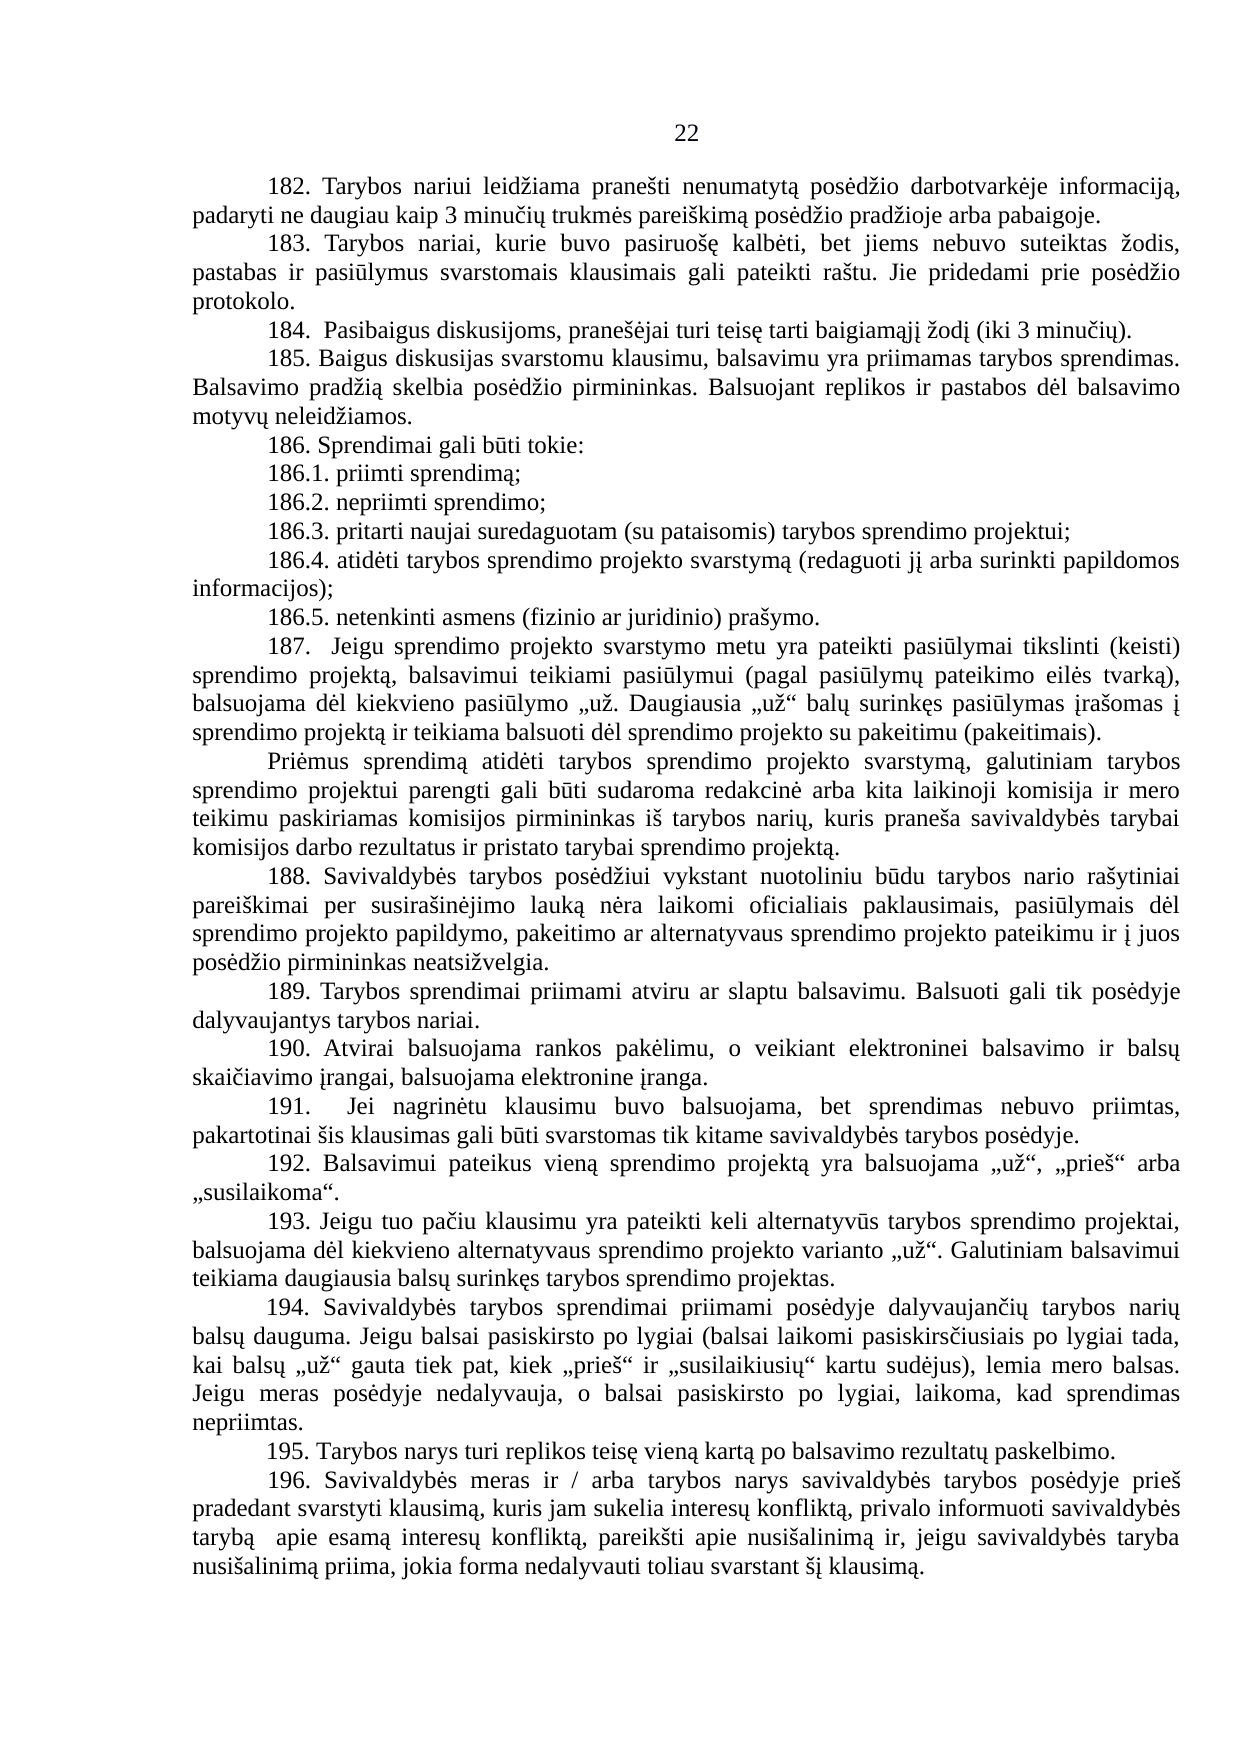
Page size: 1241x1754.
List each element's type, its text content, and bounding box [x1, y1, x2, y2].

text 186.4. atidėti tarybos sprendimo projekto svarstymą (redaguoti jį arba surinkti papildomos informacijos); [192, 545, 1181, 602]
text 184. Pasibaigus diskusijoms, pranešėjai turi teisę tarti baigiamąjį žodį (iki 3 minučių). [192, 315, 1181, 343]
text 186. Sprendimai gali būti tokie: [192, 430, 1181, 458]
text 192. Balsavimui pateikus vieną sprendimo projektą yra balsuojama „už“, „prieš“ arba „susilaikoma“. [192, 1148, 1181, 1206]
text 185. Baigus diskusijas svarstomu klausimu, balsavimu yra priimamas tarybos sprendimas. Balsavimo pradžią skelbia posėdžio pirmininkas. Balsuojant replikos ir pastabos dėl balsavimo motyvų neleidžiamos. [192, 343, 1181, 430]
text Priėmus sprendimą atidėti tarybos sprendimo projekto svarstymą, galutiniam tarybos sprendimo projektui parengti gali būti sudaroma redakcinė arba kita laikinoji komisija ir mero teikimu paskiriamas komisijos pirmininkas iš tarybos narių, kuris praneša savivaldybės tarybai komisijos darbo rezultatus ir pristato tarybai sprendimo projektą. [192, 746, 1181, 861]
text 196. Savivaldybės meras ir / arba tarybos narys savivaldybės tarybos posėdyje prieš pradedant svarstyti klausimą, kuris jam sukelia interesų konfliktą, privalo informuoti savivaldybės tarybą apie esamą interesų konfliktą, pareikšti apie nusišalinimą ir, jeigu savivaldybės taryba nusišalinimą priima, jokia forma nedalyvauti toliau svarstant šį klausimą. [192, 1465, 1181, 1580]
text 182. Tarybos nariui leidžiama pranešti nenumatytą posėdžio darbotvarkėje informaciją, padaryti ne daugiau kaip 3 minučių trukmės pareiškimą posėdžio pradžioje arba pabaigoje. [192, 171, 1181, 228]
text 186.3. pritarti naujai suredaguotam (su pataisomis) tarybos sprendimo projektui; [192, 516, 1181, 545]
text 186.1. priimti sprendimą; [192, 458, 1181, 487]
text 191. Jei nagrinėtu klausimu buvo balsuojama, bet sprendimas nebuvo priimtas, pakartotinai šis klausimas gali būti svarstomas tik kitame savivaldybės tarybos posėdyje. [192, 1091, 1181, 1148]
text 188. Savivaldybės tarybos posėdžiui vykstant nuotoliniu būdu tarybos nario rašytiniai pareiškimai per susirašinėjimo lauką nėra laikomi oficialiais paklausimais, pasiūlymais dėl sprendimo projekto papildymo, pakeitimo ar alternatyvaus sprendimo projekto pateikimu ir į juos posėdžio pirmininkas neatsižvelgia. [192, 861, 1181, 976]
text 189. Tarybos sprendimai priimami atviru ar slaptu balsavimu. Balsuoti gali tik posėdyje dalyvaujantys tarybos nariai. [192, 976, 1181, 1033]
text 190. Atvirai balsuojama rankos pakėlimu, o veikiant elektroninei balsavimo ir balsų skaičiavimo įrangai, balsuojama elektronine įranga. [192, 1033, 1181, 1091]
text 183. Tarybos nariai, kurie buvo pasiruošę kalbėti, bet jiems nebuvo suteiktas žodis, pastabas ir pasiūlymus svarstomais klausimais gali pateikti raštu. Jie pridedami prie posėdžio protokolo. [192, 228, 1181, 315]
text 194. Savivaldybės tarybos sprendimai priimami posėdyje dalyvaujančių tarybos narių balsų dauguma. Jeigu balsai pasiskirsto po lygiai (balsai laikomi pasiskirsčiusiais po lygiai tada, kai balsų „už“ gauta tiek pat, kiek „prieš“ ir „susilaikiusių“ kartu sudėjus), lemia mero balsas. Jeigu meras posėdyje nedalyvauja, o balsai pasiskirsto po lygiai, laikoma, kad sprendimas nepriimtas. [192, 1292, 1181, 1436]
text 186.2. nepriimti sprendimo; [192, 487, 1181, 516]
text 195. Tarybos narys turi replikos teisę vieną kartą po balsavimo rezultatų paskelbimo. [192, 1436, 1181, 1465]
text 193. Jeigu tuo pačiu klausimu yra pateikti keli alternatyvūs tarybos sprendimo projektai, balsuojama dėl kiekvieno alternatyvaus sprendimo projekto varianto „už“. Galutiniam balsavimui teikiama daugiausia balsų surinkęs tarybos sprendimo projektas. [192, 1206, 1181, 1292]
text 187. Jeigu sprendimo projekto svarstymo metu yra pateikti pasiūlymai tikslinti (keisti) sprendimo projektą, balsavimui teikiami pasiūlymui (pagal pasiūlymų pateikimo eilės tvarką), balsuojama dėl kiekvieno pasiūlymo „už. Daugiausia „už“ balų surinkęs pasiūlymas įrašomas į sprendimo projektą ir teikiama balsuoti dėl sprendimo projekto su pakeitimu (pakeitimais). [192, 631, 1181, 746]
text 186.5. netenkinti asmens (fizinio ar juridinio) prašymo. [192, 602, 1181, 631]
